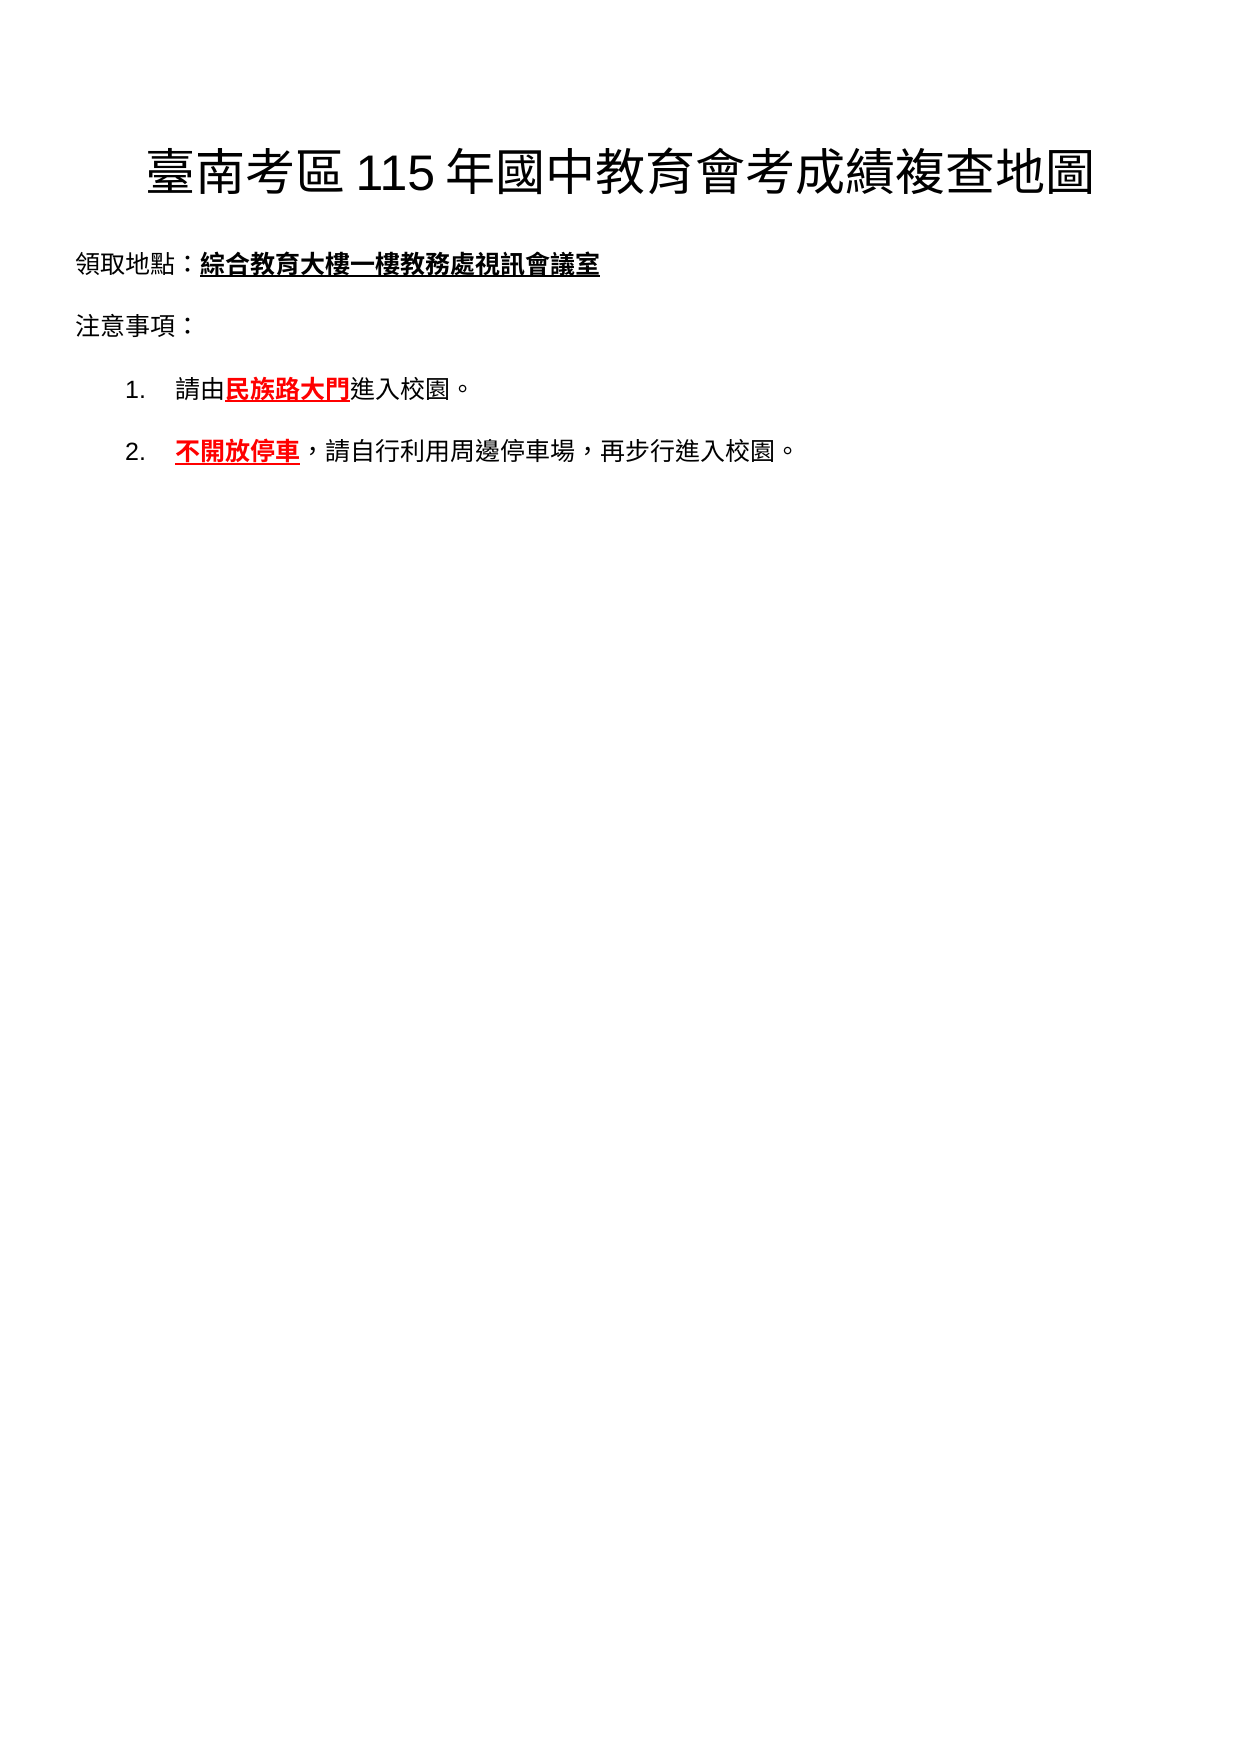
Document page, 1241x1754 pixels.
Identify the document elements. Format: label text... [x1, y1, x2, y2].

text 領取地點：綜合教育大樓一樓教務處視訊會議室 [75, 221, 1165, 283]
list 不開放停車，請自行利用周邊停車場，再步行進入校園。 [125, 408, 1165, 471]
list 請由民族路大門進入校園。 [125, 346, 1165, 408]
text 注意事項： [75, 283, 1165, 346]
text 臺南考區115年國中教育會考成績複查地圖 [75, 96, 1165, 221]
